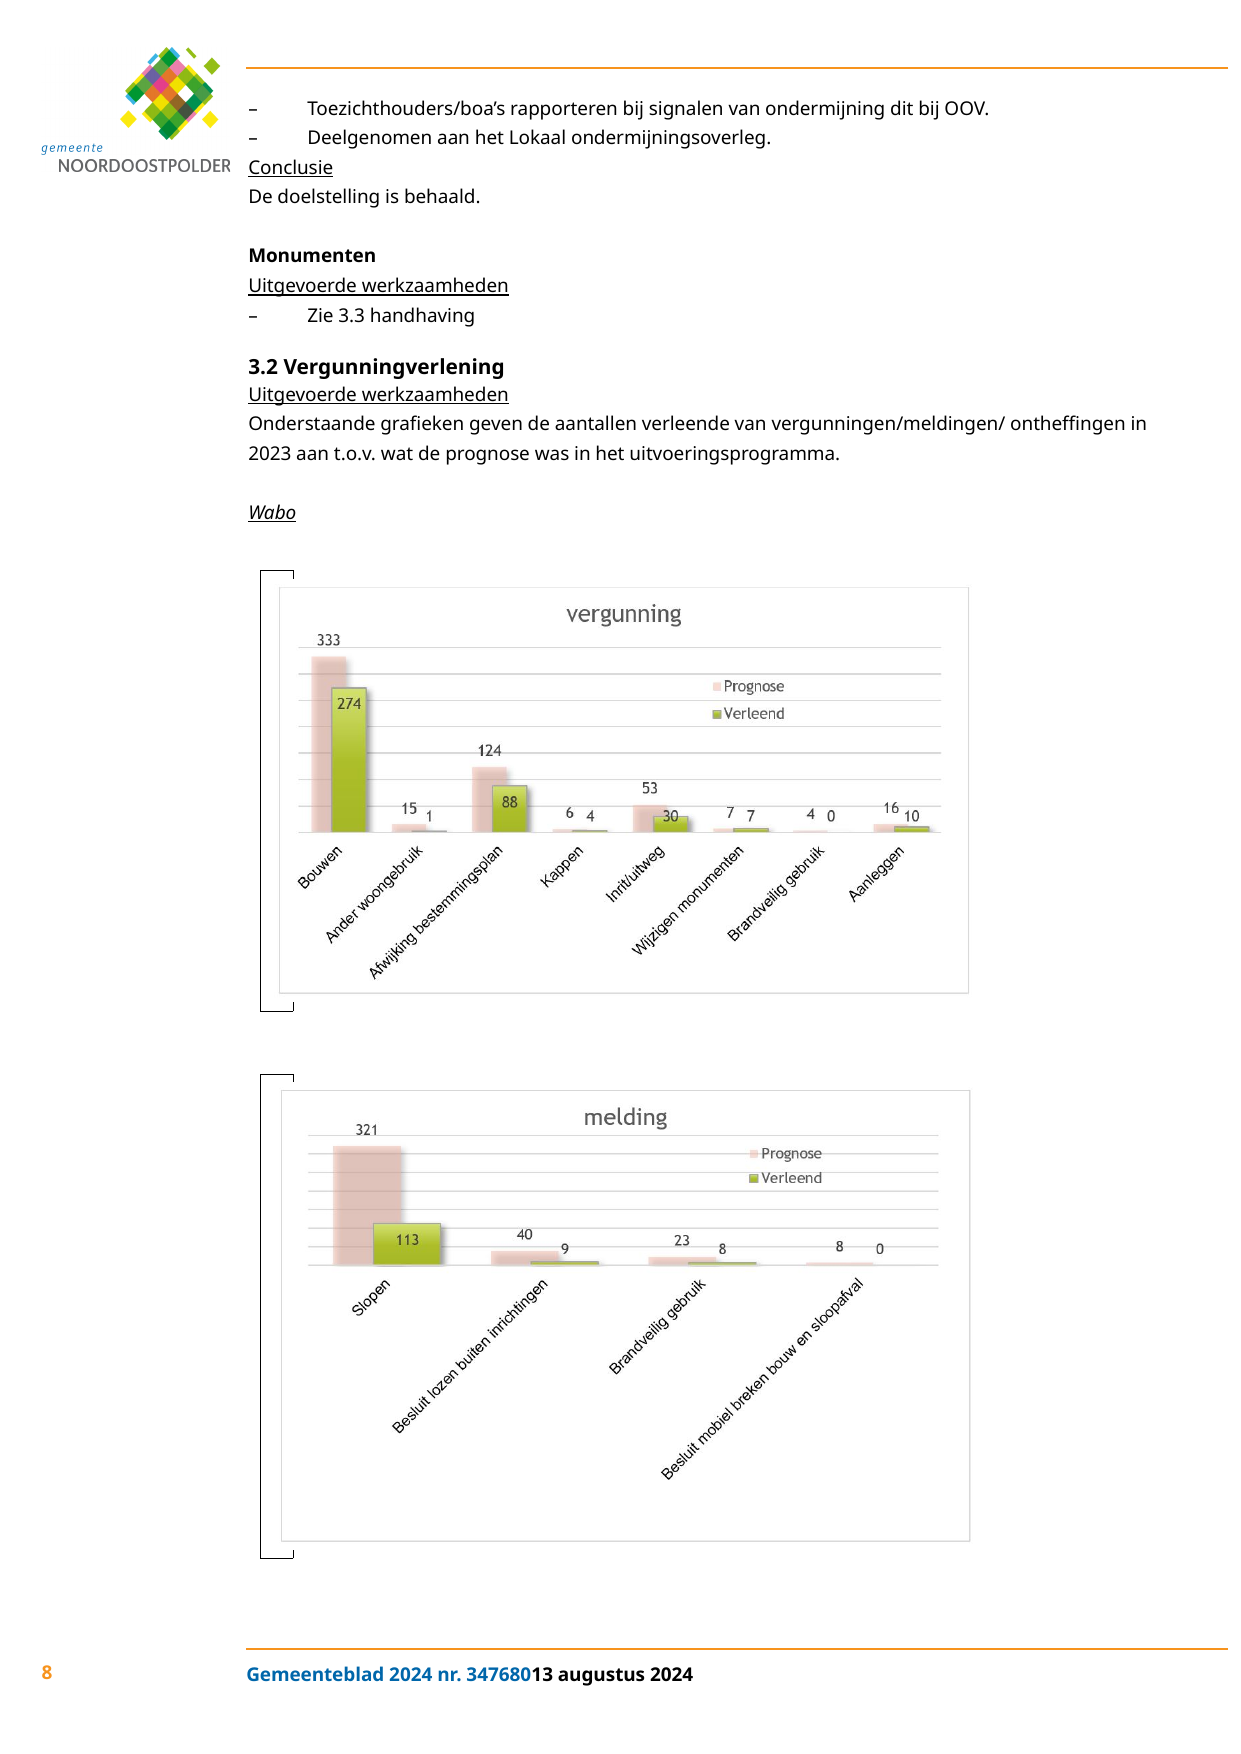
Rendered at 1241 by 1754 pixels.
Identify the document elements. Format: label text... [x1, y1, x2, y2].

picture [41, 47, 231, 172]
text Onderstaande grafieken geven de aantallen verleende van vergunningen/meldingen/ ontheffingen in 2023 aan t.o.v. wat de prognose was in het uitvoeringsprogramma. [248, 410, 1152, 466]
text Wabo [248, 499, 1152, 525]
text 3.2 Vergunningverlening [248, 352, 1152, 381]
text Uitgevoerde werkzaamheden [248, 272, 1152, 298]
picture [268, 579, 978, 1002]
text Uitgevoerde werkzaamheden [248, 381, 1152, 406]
list Zie 3.3 handhaving [248, 302, 1152, 328]
text Monumenten [248, 243, 1152, 268]
picture [268, 1082, 978, 1550]
text Conclusie [248, 154, 1152, 180]
list Deelgenomen aan het Lokaal ondermijningsoverleg. [248, 124, 1152, 150]
text De doelstelling is behaald. [248, 183, 1152, 209]
list Toezichthouders/boa’s rapporteren bij signalen van ondermijning dit bij OOV. [248, 95, 1152, 121]
